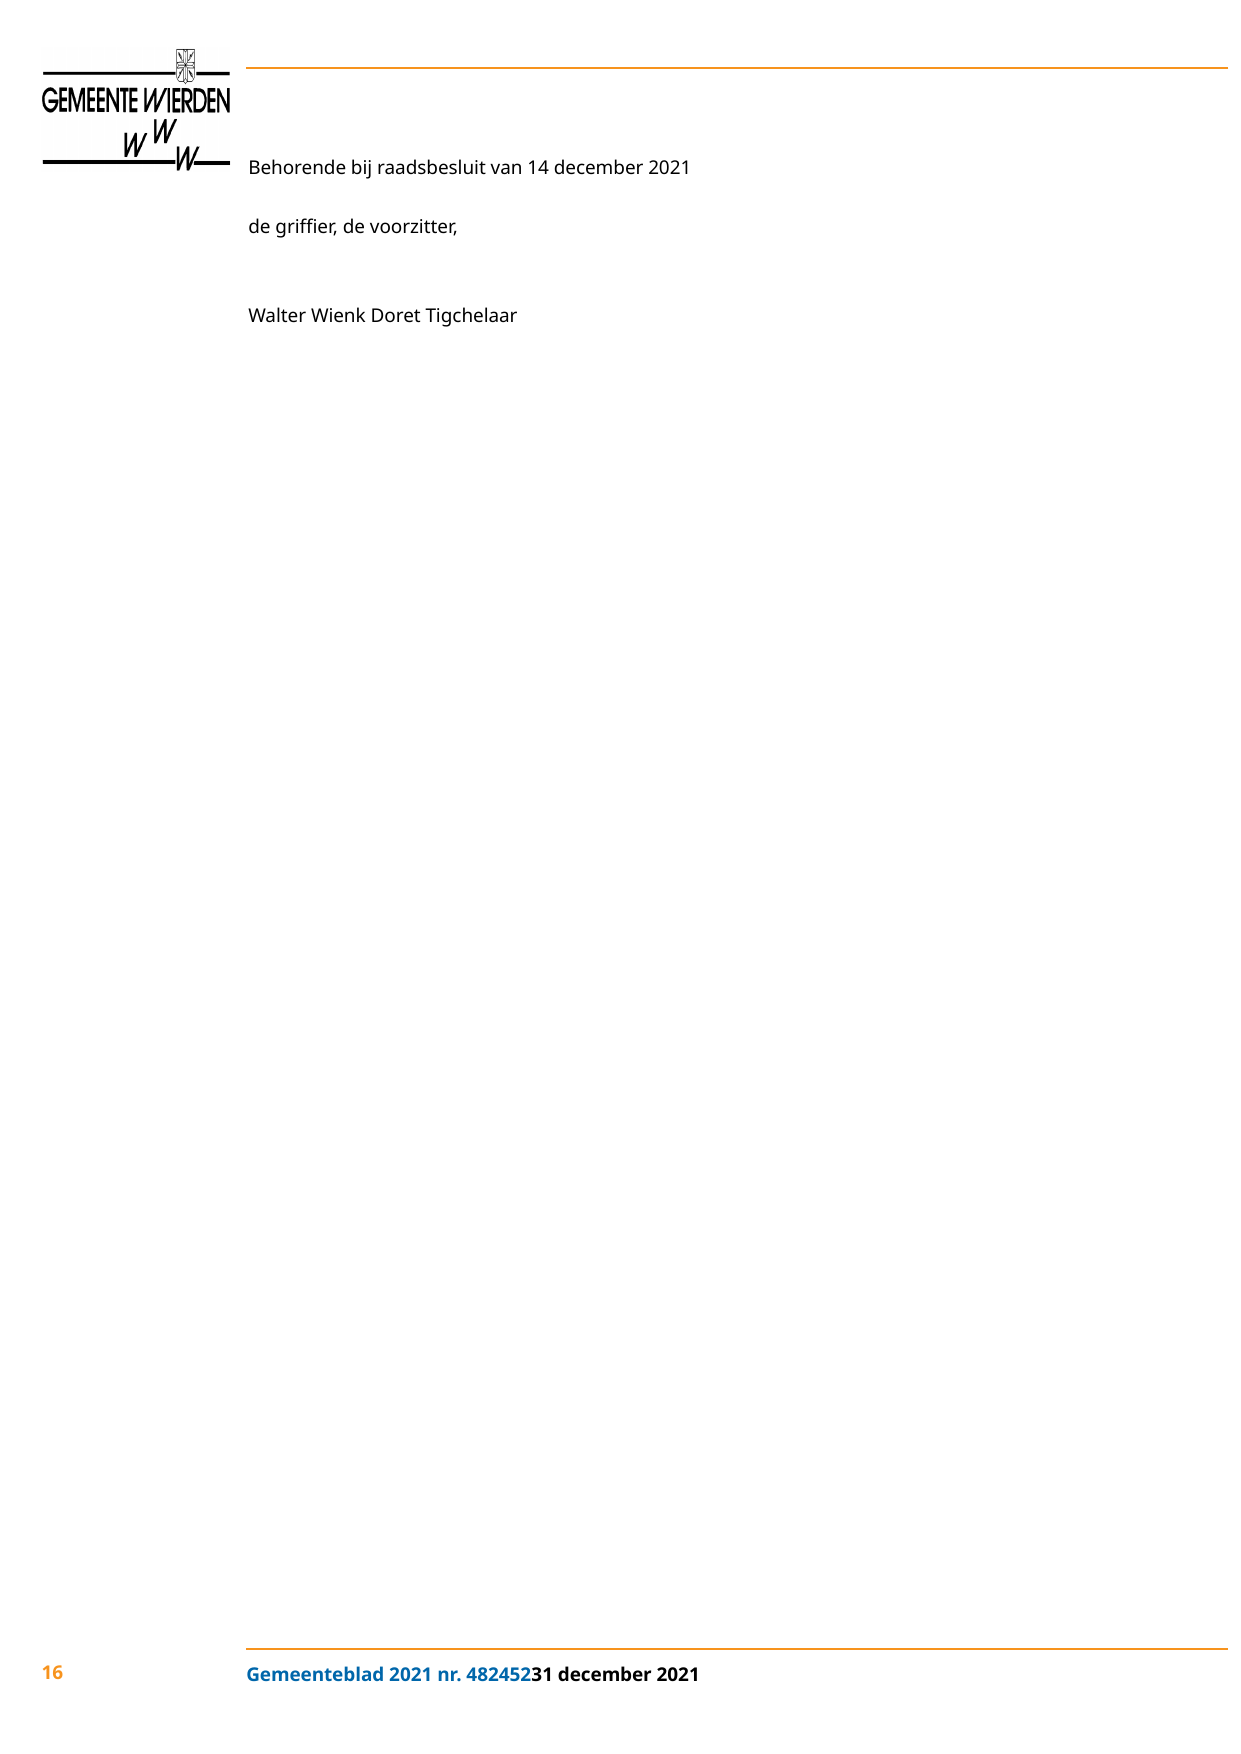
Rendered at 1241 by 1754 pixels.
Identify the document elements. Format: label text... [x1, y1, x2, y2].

text Walter Wienk Doret Tigchelaar [248, 302, 1152, 328]
picture [41, 47, 231, 172]
text Behorende bij raadsbesluit van 14 december 2021 [248, 154, 1152, 180]
text de griffier, de voorzitter, [248, 213, 1152, 239]
